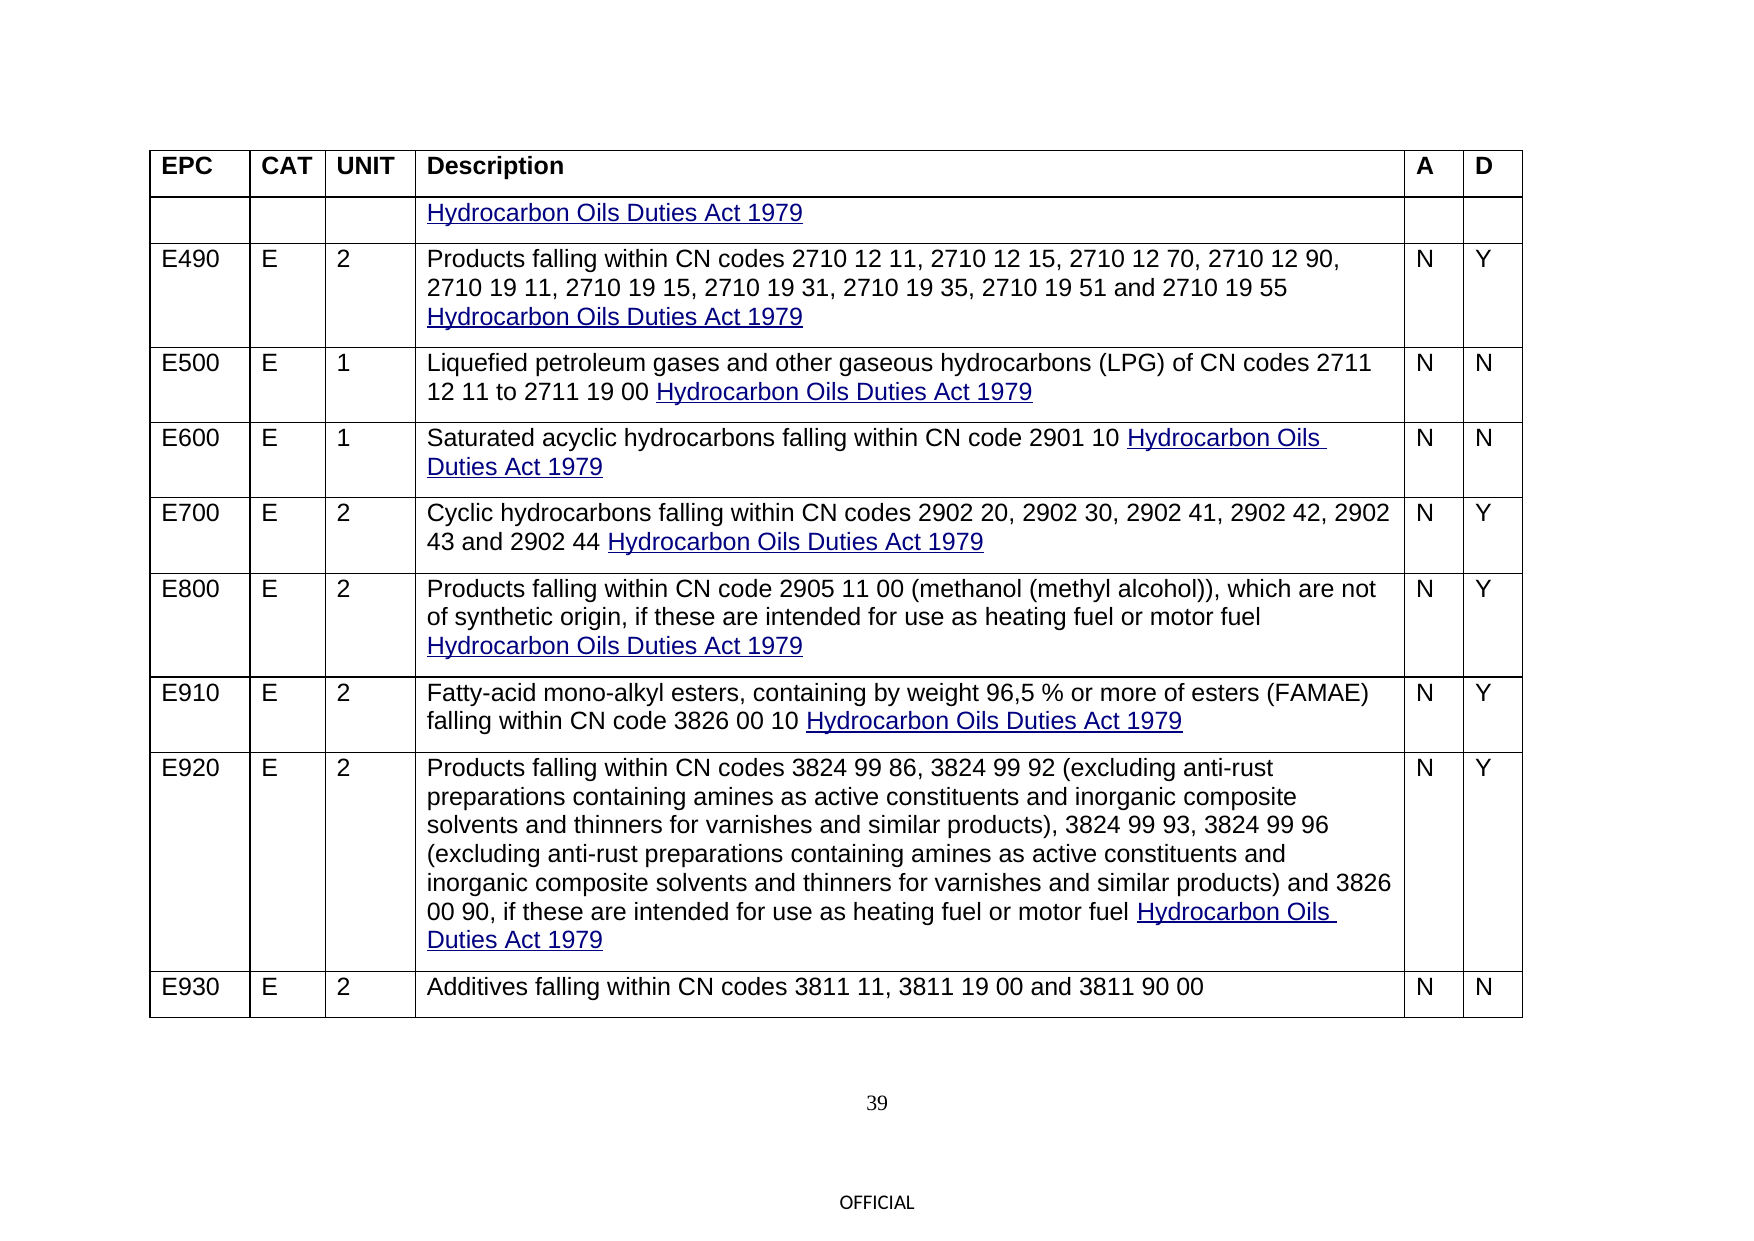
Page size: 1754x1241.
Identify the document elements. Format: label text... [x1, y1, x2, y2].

table_cell N [1405, 348, 1463, 422]
table_cell [251, 198, 325, 243]
table_cell [1464, 198, 1522, 243]
table_cell N [1405, 678, 1463, 752]
table_cell N [1405, 498, 1463, 572]
table_cell N [1464, 423, 1522, 497]
table_header CAT [251, 151, 325, 196]
table_cell Y [1464, 244, 1522, 347]
table_cell N [1464, 972, 1522, 1017]
table_cell N [1464, 348, 1522, 422]
table_cell [1405, 198, 1463, 243]
table_cell E [251, 423, 325, 497]
table_cell E [251, 678, 325, 752]
table_cell E500 [151, 348, 249, 422]
table_cell E [251, 498, 325, 572]
table_cell N [1405, 574, 1463, 676]
table_cell N [1405, 423, 1463, 497]
table_cell Y [1464, 498, 1522, 572]
table_cell N [1405, 972, 1463, 1017]
table_cell 1 [326, 348, 415, 422]
table_cell Y [1464, 678, 1522, 752]
table_cell Products falling within CN code 2905 11 00 (methanol (methyl alcohol)), which are not of synthetic origin, if these are intended for use as heating fuel or motor fuel Hydrocarbon Oils Duties Act 1979 [416, 574, 1404, 676]
table_cell Y [1464, 574, 1522, 676]
table_cell Hydrocarbon Oils Duties Act 1979 [416, 198, 1404, 243]
table_cell Cyclic hydrocarbons falling within CN codes 2902 20, 2902 30, 2902 41, 2902 42, 2902 43 and 2902 44 Hydrocarbon Oils Duties Act 1979 [416, 498, 1404, 572]
table_header D [1464, 151, 1522, 196]
table_cell E490 [151, 244, 249, 347]
table_cell 2 [326, 972, 415, 1017]
table_cell 2 [326, 244, 415, 347]
table_cell E [251, 753, 325, 971]
table_cell Liquefied petroleum gases and other gaseous hydrocarbons (LPG) of CN codes 2711 12 11 to 2711 19 00 Hydrocarbon Oils Duties Act 1979 [416, 348, 1404, 422]
table_cell N [1405, 244, 1463, 347]
table_cell 1 [326, 423, 415, 497]
table_cell Fatty-acid mono-alkyl esters, containing by weight 96,5 % or more of esters (FAMAE) falling within CN code 3826 00 10 Hydrocarbon Oils Duties Act 1979 [416, 678, 1404, 752]
table_cell E600 [151, 423, 249, 497]
table_header Description [416, 151, 1404, 196]
table_cell 2 [326, 574, 415, 676]
table_cell E [251, 972, 325, 1017]
table_header A [1405, 151, 1463, 196]
table_cell E800 [151, 574, 249, 676]
table_cell Y [1464, 753, 1522, 971]
table_cell 2 [326, 498, 415, 572]
table_cell E [251, 244, 325, 347]
table_cell Products falling within CN codes 2710 12 11, 2710 12 15, 2710 12 70, 2710 12 90, 2710 19 11, 2710 19 15, 2710 19 31, 2710 19 35, 2710 19 51 and 2710 19 55 Hydrocarbon Oils Duties Act 1979 [416, 244, 1404, 347]
table_header UNIT [326, 151, 415, 196]
table_cell E930 [151, 972, 249, 1017]
table_cell E700 [151, 498, 249, 572]
table_cell E [251, 348, 325, 422]
table_cell E910 [151, 678, 249, 752]
table_cell E920 [151, 753, 249, 971]
table_cell Saturated acyclic hydrocarbons falling within CN code 2901 10 Hydrocarbon Oils Duties Act 1979 [416, 423, 1404, 497]
table_cell [151, 198, 249, 243]
table_cell 2 [326, 753, 415, 971]
table_cell N [1405, 753, 1463, 971]
table_cell Products falling within CN codes 3824 99 86, 3824 99 92 (excluding anti-rust preparations containing amines as active constituents and inorganic composite solvents and thinners for varnishes and similar products), 3824 99 93, 3824 99 96 (excluding anti-rust preparations containing amines as active constituents and inorganic composite solvents and thinners for varnishes and similar products) and 3826 00 90, if these are intended for use as heating fuel or motor fuel Hydrocarbon Oils Duties Act 1979 [416, 753, 1404, 971]
table_header EPC [151, 151, 249, 196]
table_cell 2 [326, 678, 415, 752]
table_cell Additives falling within CN codes 3811 11, 3811 19 00 and 3811 90 00 [416, 972, 1404, 1017]
table_cell [326, 198, 415, 243]
table_cell E [251, 574, 325, 676]
